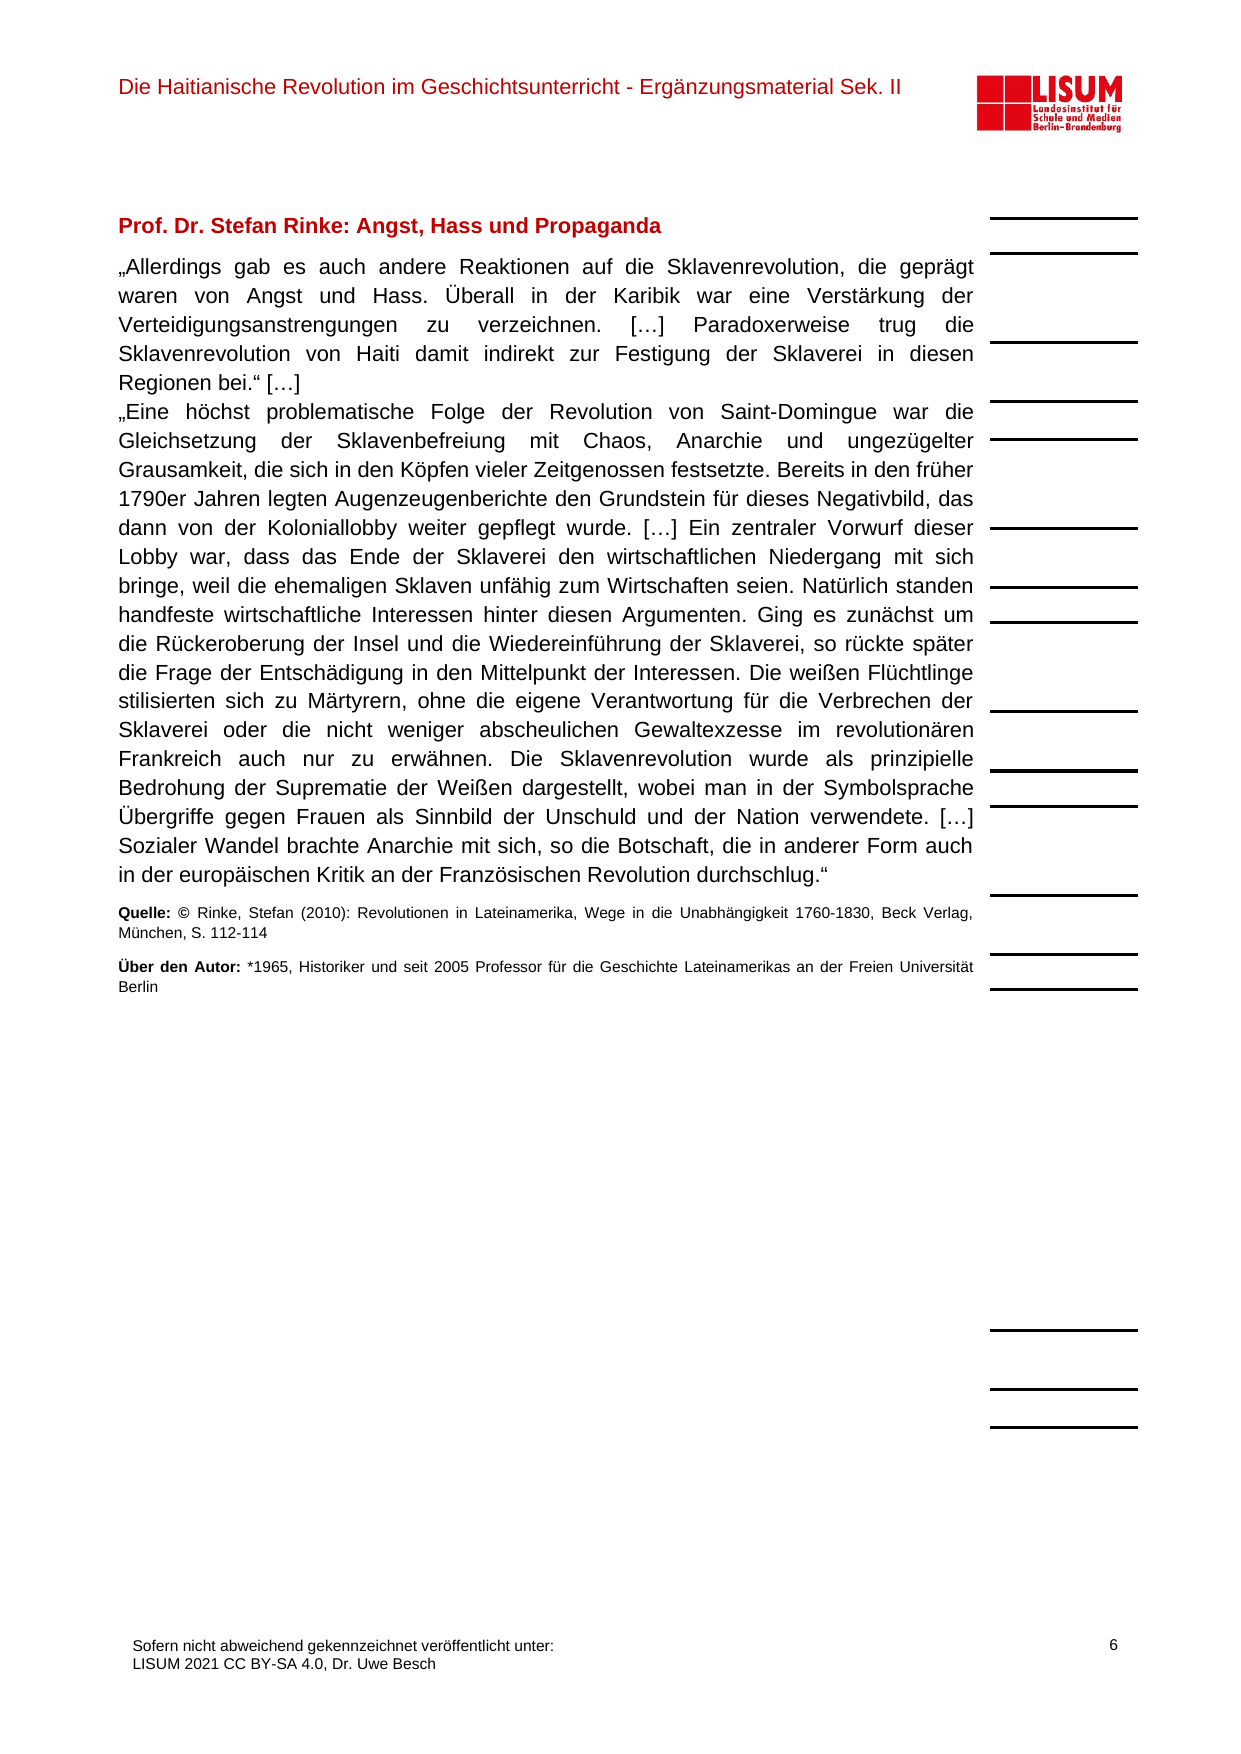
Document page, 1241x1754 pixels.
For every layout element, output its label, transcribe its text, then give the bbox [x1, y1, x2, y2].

text „Allerdings gab es auch andere Reaktionen auf die Sklavenrevolution, die geprägt waren von Angst und Hass. Überall in der Karibik war eine Verstärkung der Verteidigungsanstrengungen zu verzeichnen. […] Paradoxerweise trug die Sklavenrevolution von Haiti damit indirekt zur Festigung der Sklaverei in diesen Regionen bei.“ […] [118, 254, 975, 395]
text Über den Autor: *1965, Historiker und seit 2005 Professor für die Geschichte Lateinamerikas an der Freien Universität Berlin [118, 957, 975, 996]
text Prof. Dr. Stefan Rinke: Angst, Hass und Propaganda [118, 167, 1153, 1586]
text Quelle: © Rinke, Stefan (2010): Revolutionen in Lateinamerika, Wege in die Unabhängigkeit 1760-1830, Beck Verlag, München, S. 112-114 [118, 904, 975, 942]
text „Eine höchst problematische Folge der Revolution von Saint-Domingue war die Gleichsetzung der Sklavenbefreiung mit Chaos, Anarchie und ungezügelter Grausamkeit, die sich in den Köpfen vieler Zeitgenossen festsetzte. Bereits in den früher 1790er Jahren legten Augenzeugenberichte den Grundstein für dieses Negativbild, das dann von der Koloniallobby weiter gepflegt wurde. […] Ein zentraler Vorwurf dieser Lobby war, dass das Ende der Sklaverei den wirtschaftlichen Niedergang mit sich bringe, weil die ehemaligen Sklaven unfähig zum Wirtschaften seien. Natürlich standen handfeste wirtschaftliche Interessen hinter diesen Argumenten. Ging es zunächst um die Rückeroberung der Insel und die Wiedereinführung der Sklaverei, so rückte später die Frage der Entschädigung in den Mittelpunkt der Interessen. Die weißen Flüchtlinge stilisierten sich zu Märtyrern, ohne die eigene Verantwortung für die Verbrechen der Sklaverei oder die nicht weniger abscheulichen Gewaltexzesse im revolutionären Frankreich auch nur zu erwähnen. Die Sklavenrevolution wurde als prinzipielle Bedrohung der Suprematie der Weißen dargestellt, wobei man in der Symbolsprache Übergriffe gegen Frauen als Sinnbild der Unschuld und der Nation verwendete. […] Sozialer Wandel brachte Anarchie mit sich, so die Botschaft, die in anderer Form auch in der europäischen Kritik an der Französischen Revolution durchschlug.“ [118, 399, 975, 887]
